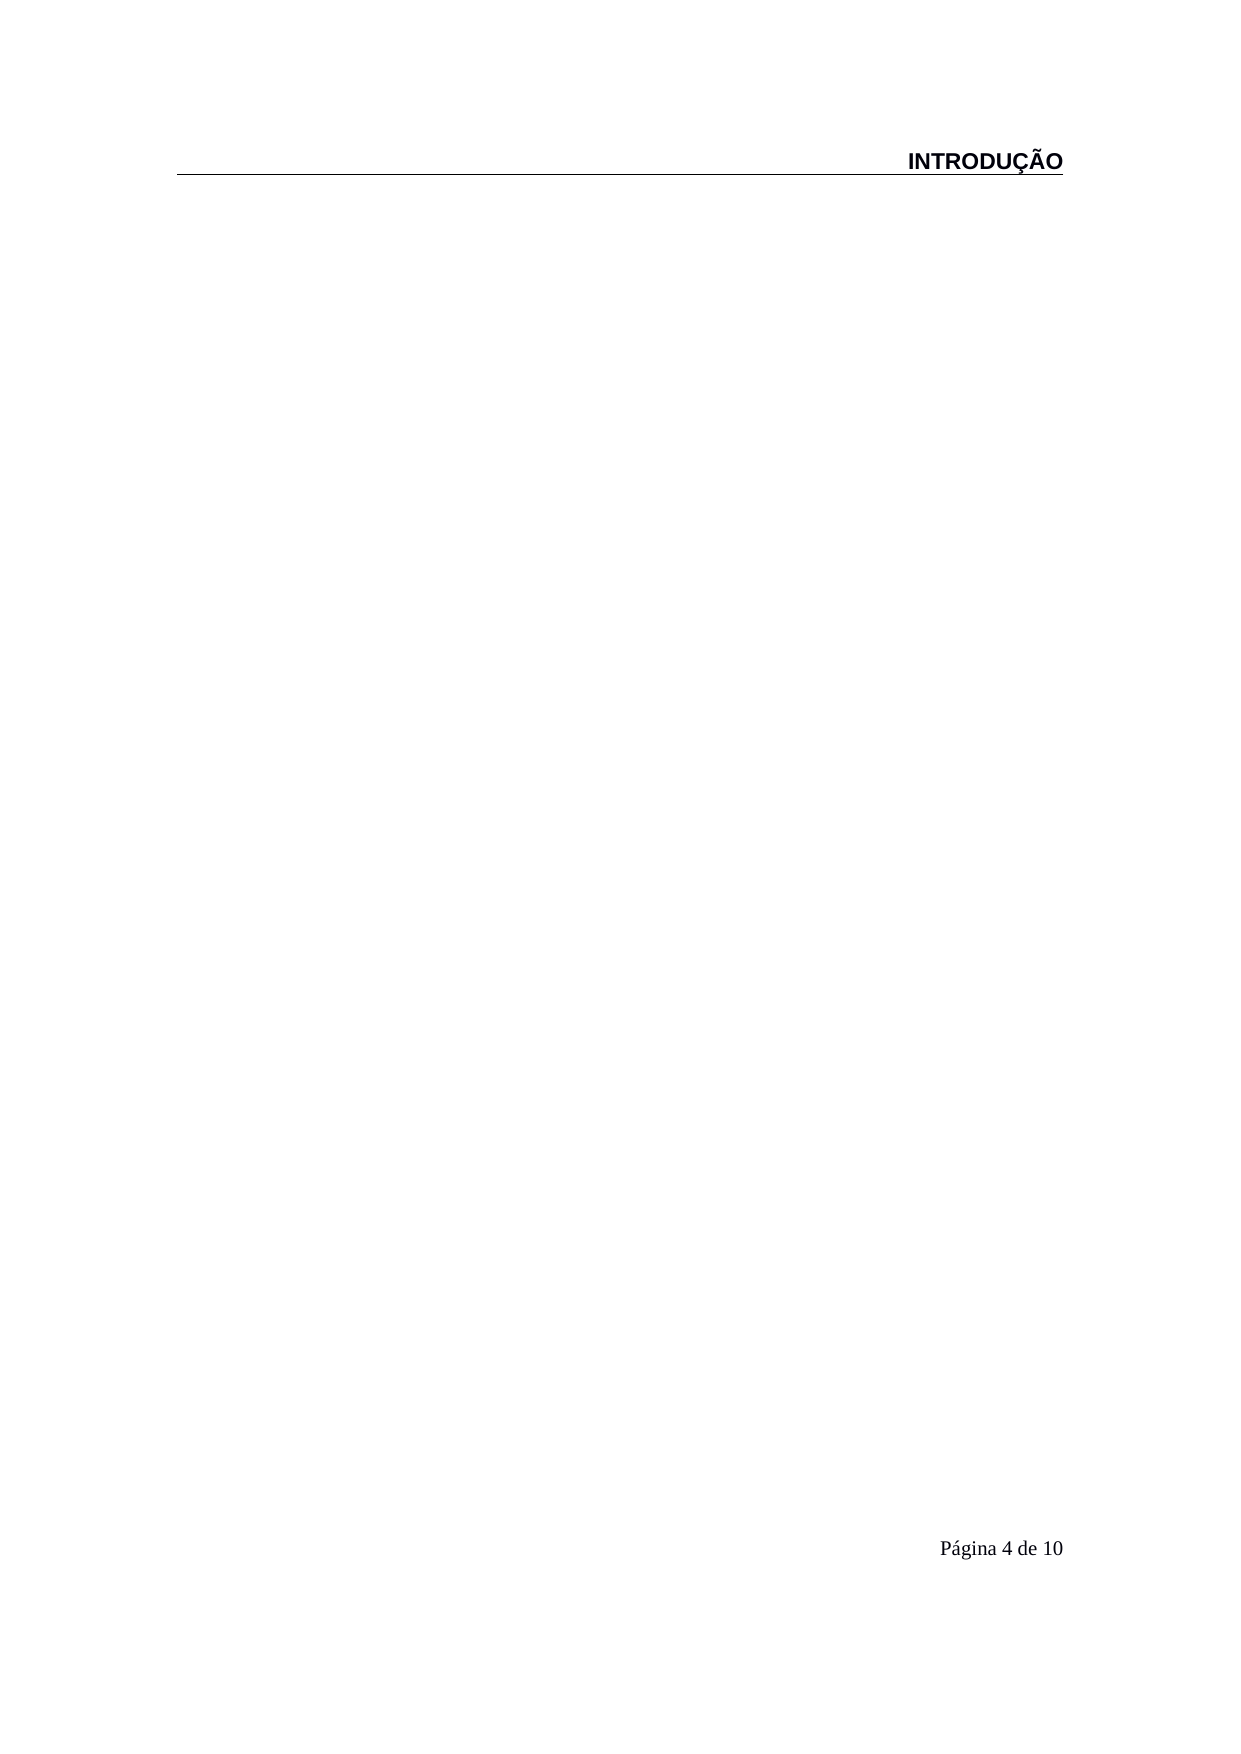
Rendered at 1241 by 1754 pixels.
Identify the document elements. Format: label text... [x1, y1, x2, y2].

text INTRODUÇÃO [177, 148, 1063, 174]
